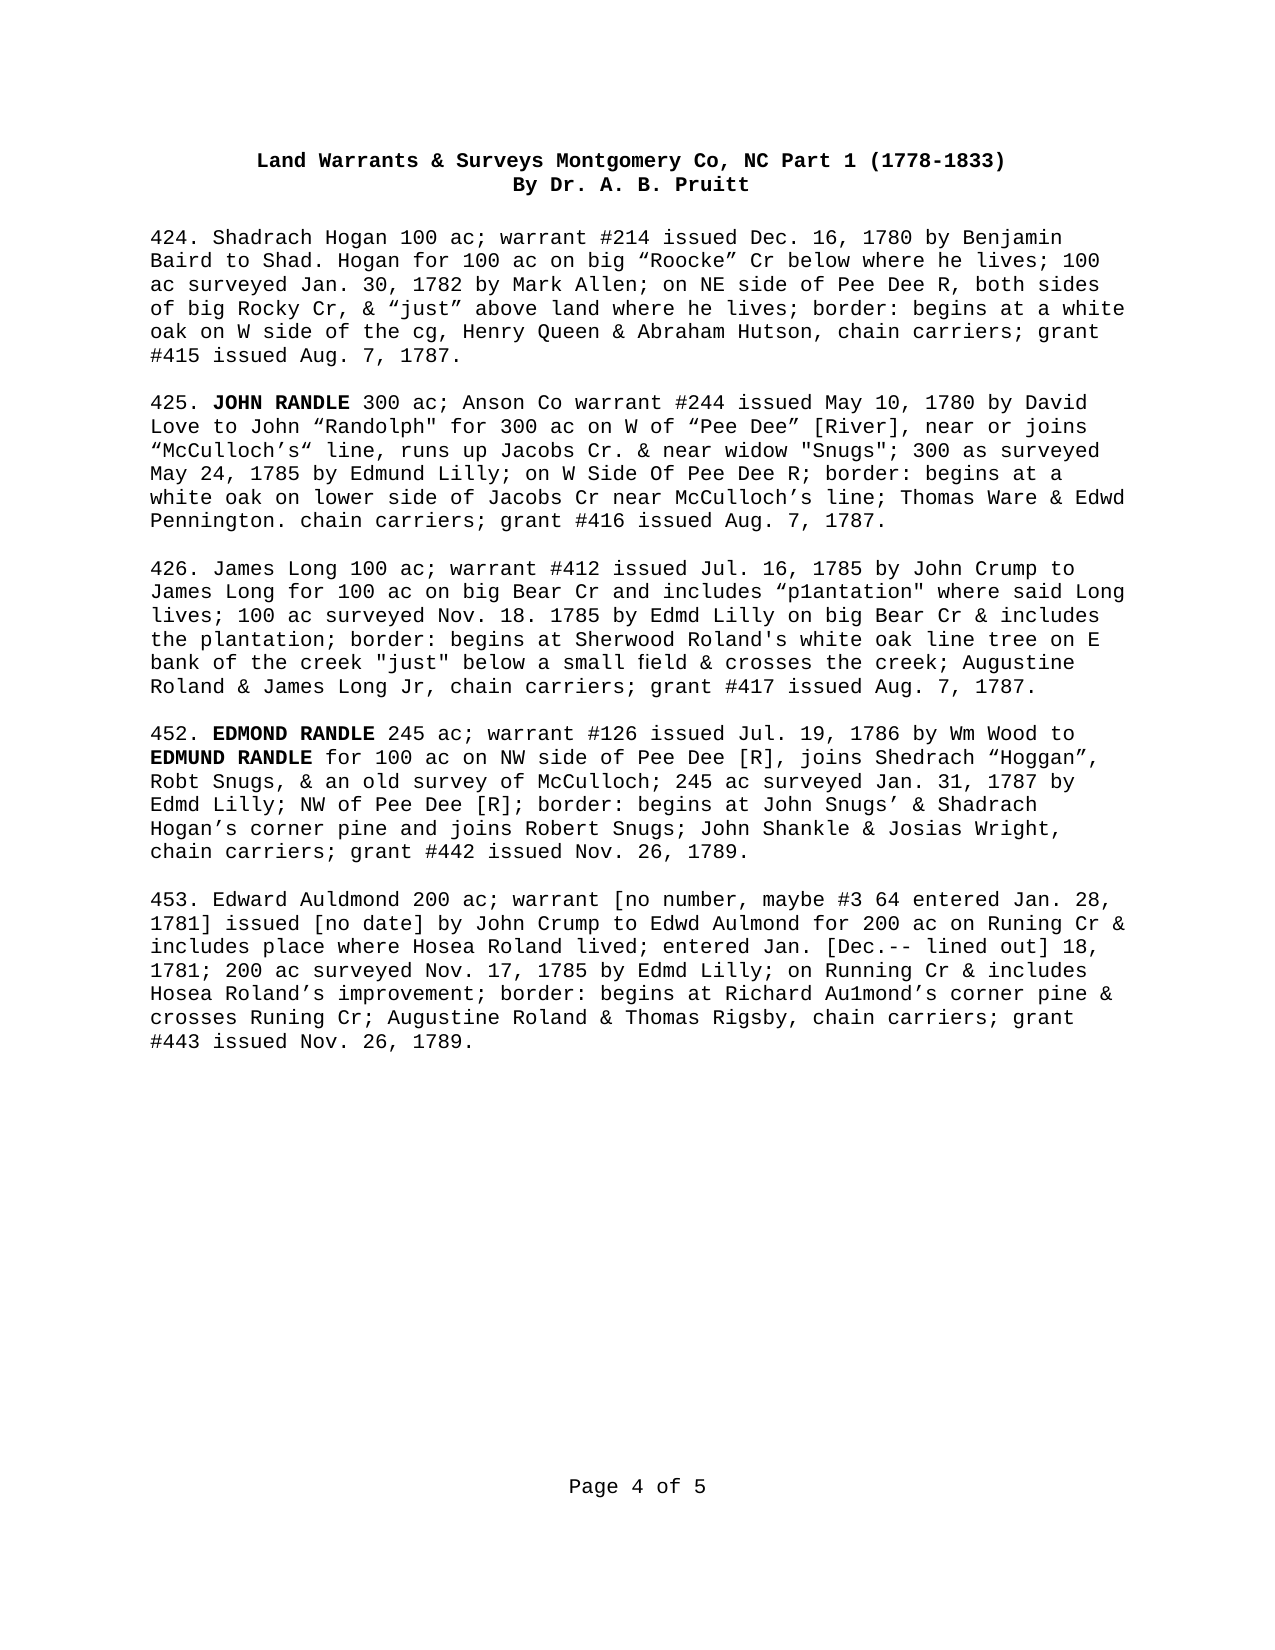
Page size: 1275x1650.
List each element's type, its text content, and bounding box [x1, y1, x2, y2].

text 425. John Randle 300 ac; Anson Co warrant #244 issued May 10, 1780 by David Love to John “Randolph" for 300 ac on W of “Pee Dee” [River], near or joins “McCulloch’s“ line, runs up Jacobs Cr. & near widow "Snugs"; 300 as surveyed May 24, 1785 by Edmund Lilly; on W Side Of Pee Dee R; border: begins at a white oak on lower side of Jacobs Cr near McCulloch’s line; Thomas Ware & Edwd Pennington. chain carriers; grant #416 issued Aug. 7, 1787. [150, 392, 1125, 534]
text 426. James Long 100 ac; warrant #412 issued Jul. 16, 1785 by John Crump to James Long for 100 ac on big Bear Cr and includes “p1antation" where said Long lives; 100 ac surveyed Nov. 18. 1785 by Edmd Lilly on big Bear Cr & includes the plantation; border: begins at Sherwood Roland's white oak line tree on E bank of the creek "just" below a small ﬁeld & crosses the creek; Augustine Roland & James Long Jr, chain carriers; grant #417 issued Aug. 7, 1787. [150, 558, 1125, 700]
text 453. Edward Auldmond 200 ac; warrant [no number, maybe #3 64 entered Jan. 28, 1781] issued [no date] by John Crump to Edwd Aulmond for 200 ac on Runing Cr & includes place where Hosea Roland lived; entered Jan. [Dec.-- lined out] 18, 1781; 200 ac surveyed Nov. 17, 1785 by Edmd Lilly; on Running Cr & includes Hosea Roland’s improvement; border: begins at Richard Au1mond’s corner pine & crosses Runing Cr; Augustine Roland & Thomas Rigsby, chain carriers; grant #443 issued Nov. 26, 1789. [150, 889, 1125, 1054]
text 424. Shadrach Hogan 100 ac; warrant #214 issued Dec. 16, 1780 by Benjamin Baird to Shad. Hogan for 100 ac on big “Roocke” Cr below where he lives; 100 ac surveyed Jan. 30, 1782 by Mark Allen; on NE side of Pee Dee R, both sides of big Rocky Cr, & “just” above land where he lives; border: begins at a white oak on W side of the cg, Henry Queen & Abraham Hutson, chain carriers; grant #415 issued Aug. 7, 1787. [150, 227, 1125, 369]
text 452. Edmond Randle 245 ac; warrant #126 issued Jul. 19, 1786 by Wm Wood to Edmund Randle for 100 ac on NW side of Pee Dee [R], joins Shedrach “Hoggan”, Robt Snugs, & an old survey of McCulloch; 245 ac surveyed Jan. 31, 1787 by Edmd Lilly; NW of Pee Dee [R]; border: begins at John Snugs’ & Shadrach Hogan’s corner pine and joins Robert Snugs; John Shankle & Josias Wright, chain carriers; grant #442 issued Nov. 26, 1789. [150, 723, 1125, 865]
